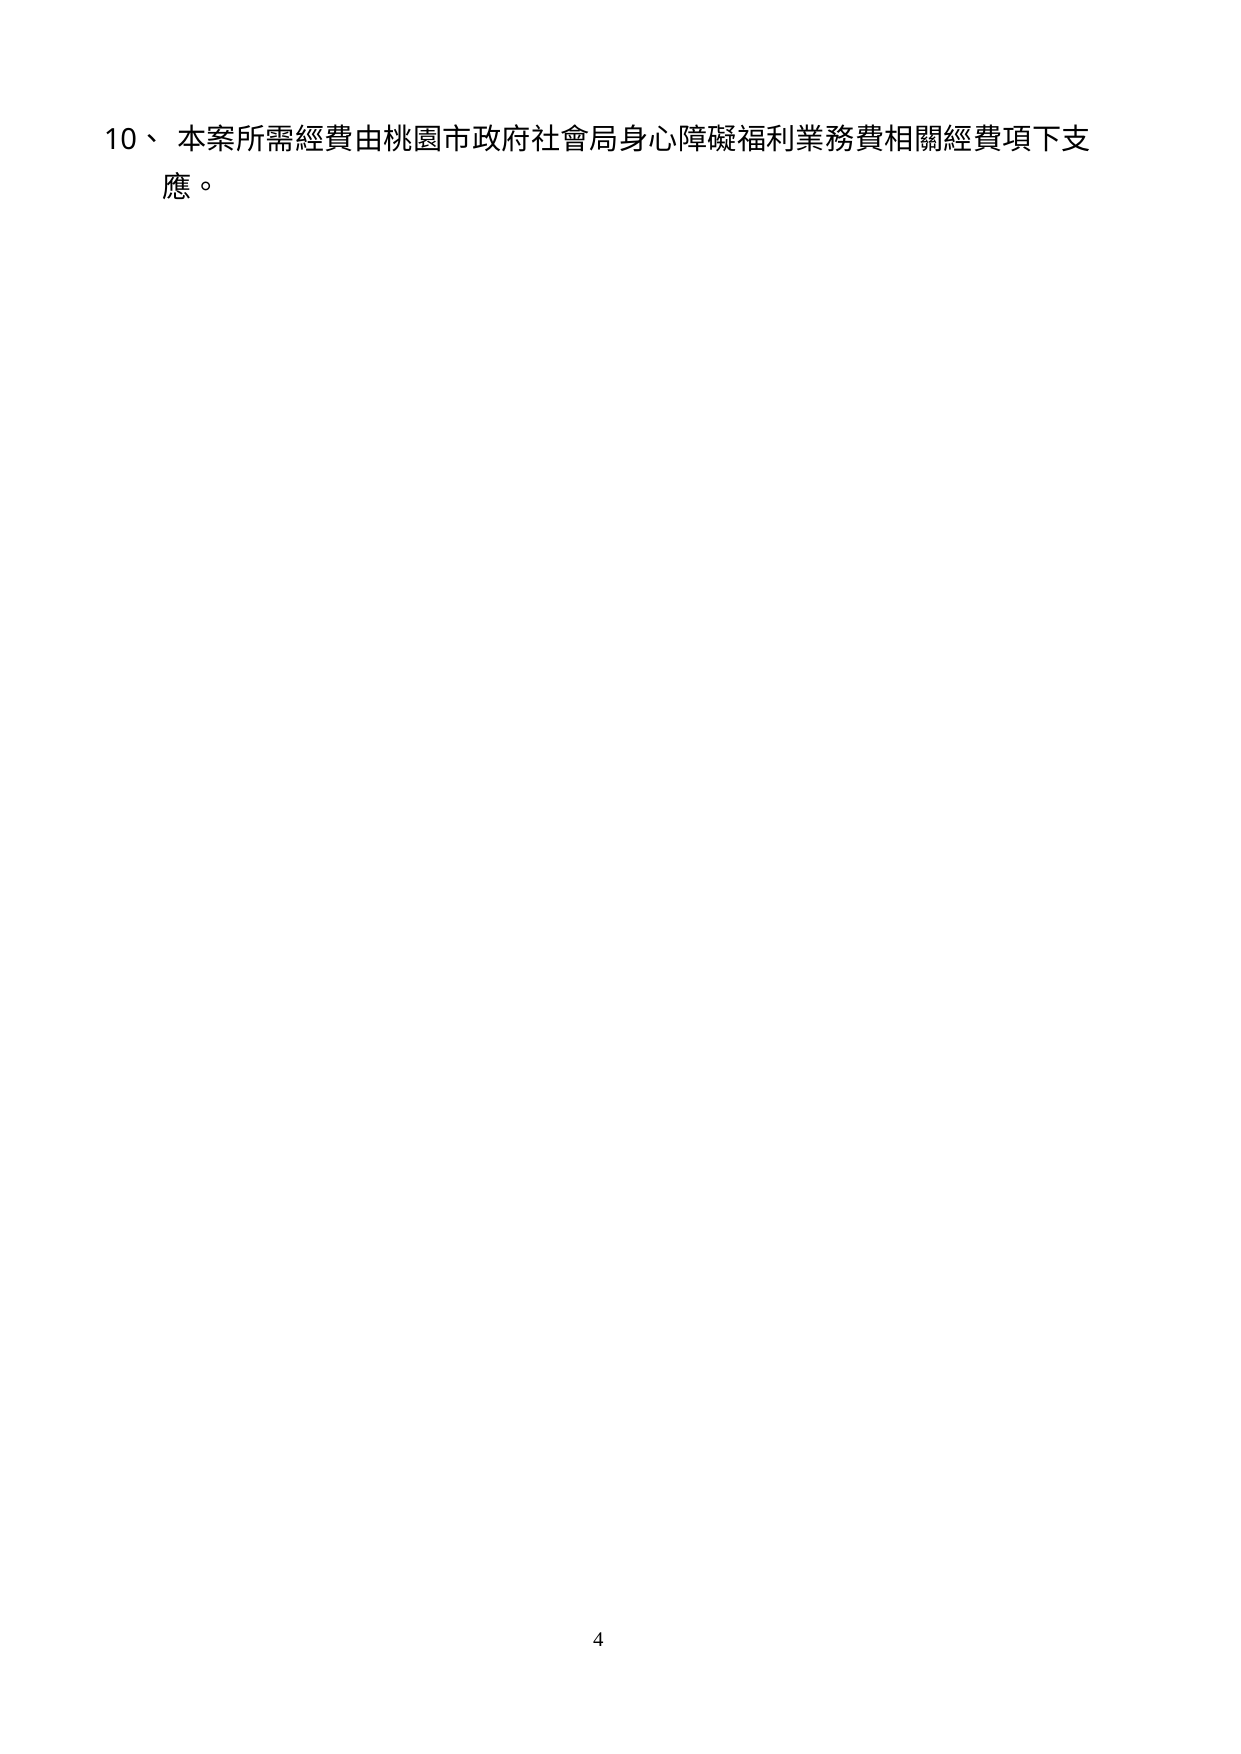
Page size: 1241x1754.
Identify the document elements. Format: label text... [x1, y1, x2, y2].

list 本案所需經費由桃園市政府社會局身心障礙福利業務費相關經費項下支應。 [103, 115, 1093, 206]
